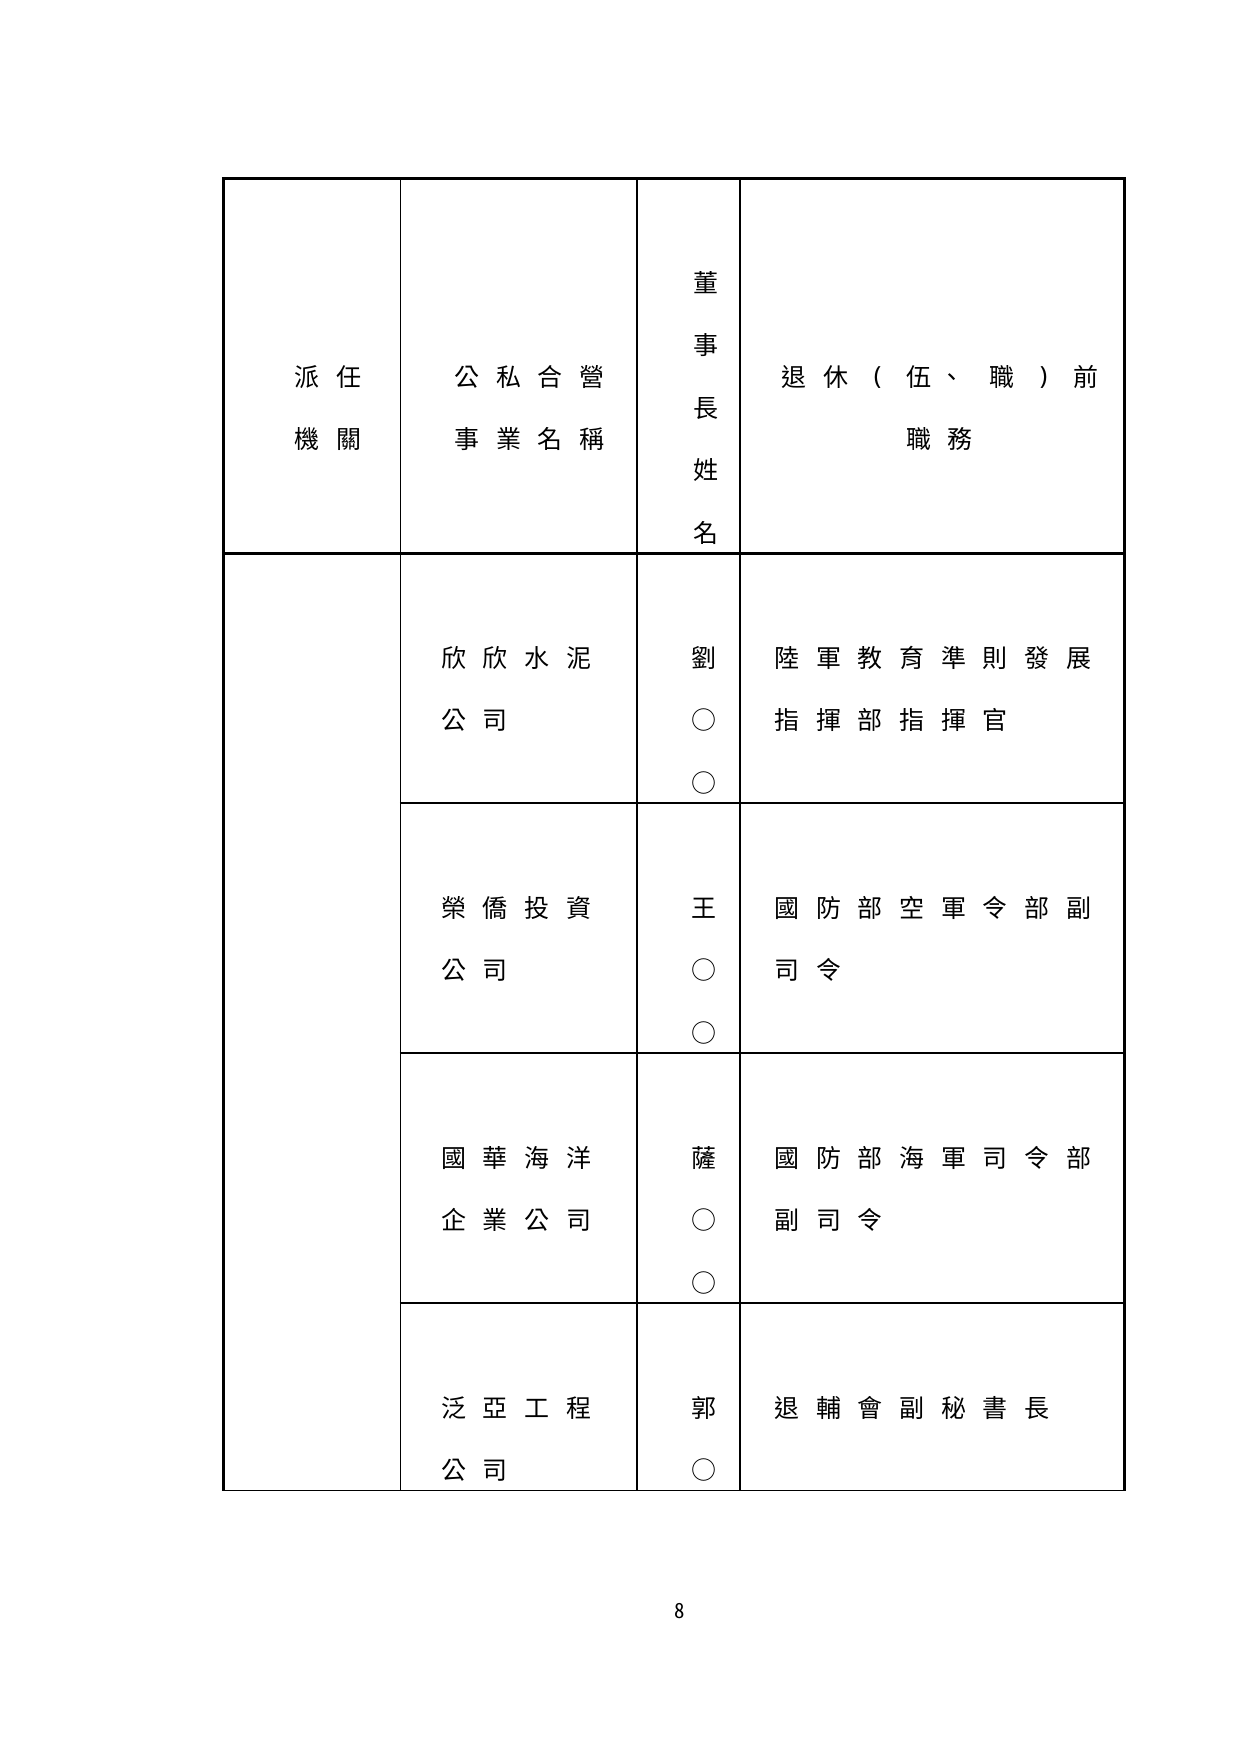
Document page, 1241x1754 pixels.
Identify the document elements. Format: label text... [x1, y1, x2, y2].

table_cell 薩○○ [638, 1054, 739, 1302]
table_cell 王○○ [638, 804, 739, 1052]
table_cell 劉○○ [638, 555, 739, 802]
table_cell 欣欣水泥公司 [401, 555, 636, 802]
table_header 退休(伍、職)前職務 [741, 180, 1123, 552]
table_header 派任機關 [225, 180, 400, 552]
table_cell 郭○ [638, 1304, 739, 1490]
table_cell 國華海洋企業公司 [401, 1054, 636, 1302]
table_cell 國防部海軍司令部副司令 [741, 1054, 1123, 1302]
table_cell 陸軍教育準則發展指揮部指揮官 [741, 555, 1123, 802]
table_cell 退輔會副秘書長 [741, 1304, 1123, 1490]
table_cell 國防部空軍令部副司令 [741, 804, 1123, 1052]
table_cell 泛亞工程公司 [401, 1304, 636, 1490]
table_header 公私合營事業名稱 [401, 180, 636, 552]
table_cell [225, 555, 400, 1490]
table_cell 榮僑投資公司 [401, 804, 636, 1052]
table_header 董事長姓名 [638, 180, 739, 552]
